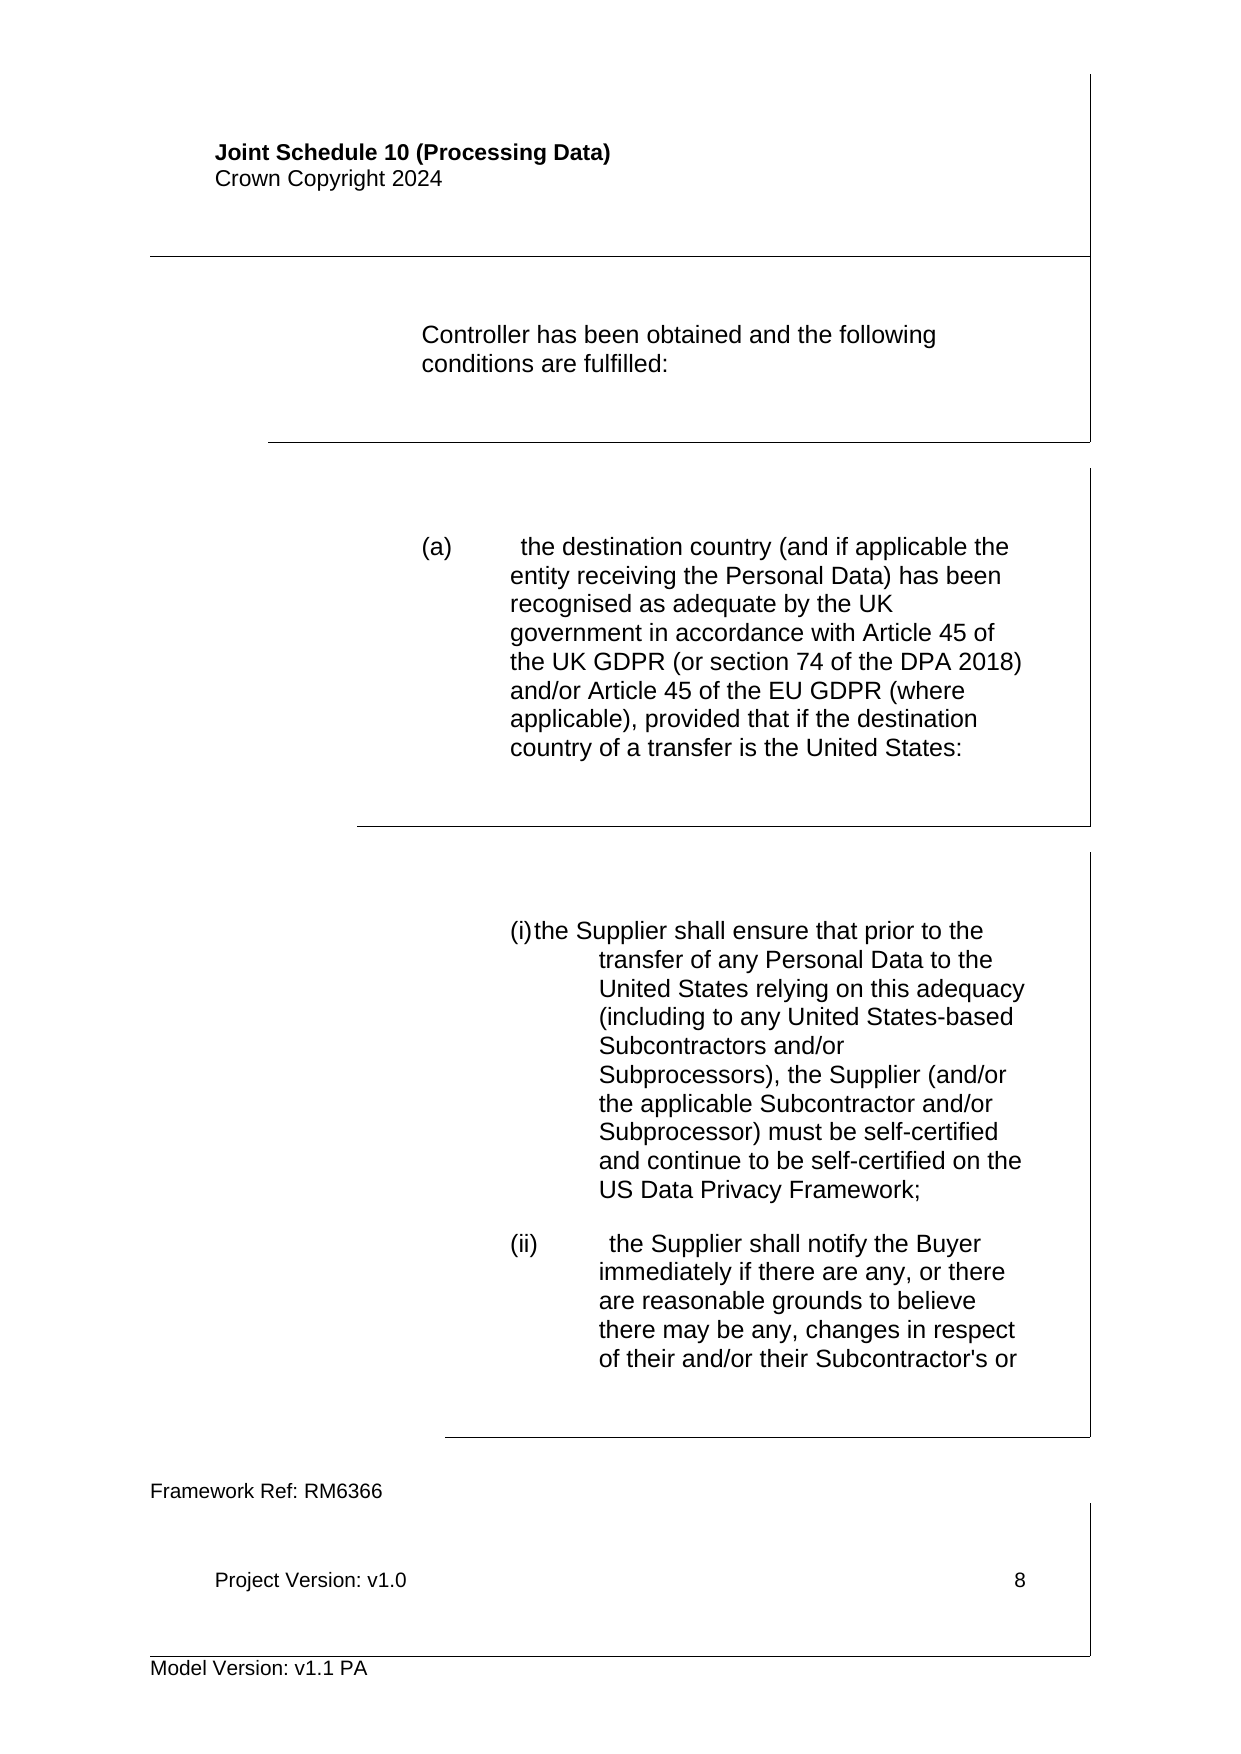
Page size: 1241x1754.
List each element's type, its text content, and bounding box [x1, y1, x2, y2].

list the destination country (and if applicable the entity receiving the Personal Data) has been recognised as adequate by the UK government in accordance with Article 45 of the UK GDPR (or section 74 of the DPA 2018) and/or Article 45 of the EU GDPR (where applicable), provided that if the destination country of a transfer is the United States: [357, 467, 1090, 826]
list Controller has been obtained and the following conditions are fulfilled: [268, 256, 1090, 442]
list the Supplier shall ensure that prior to the transfer of any Personal Data to the United States relying on this adequacy (including to any United States-based Subcontractors and/or Subprocessors), the Supplier (and/or the applicable Subcontractor and/or Subprocessor) must be self-certified and continue to be self-certified on the US Data Privacy Framework; [445, 852, 1090, 1164]
list the Supplier shall notify the Buyer immediately if there are any, or there are reasonable grounds to believe there may be any, changes in respect of their and/or their Subcontractor's or Subprocessor's position on the US Data Privacy Framework (for example if that entity ceases to be certified or is at risk of being so, or there is a strong likelihood of a competent court finding the US Data Privacy Framework unlawful), and the Supplier must then take all appropriate steps to remedy the certification and/or put in place alternative data transfer mechanisms in compliance with this Paragraph 3.4.4(a); and [445, 1164, 1090, 1437]
